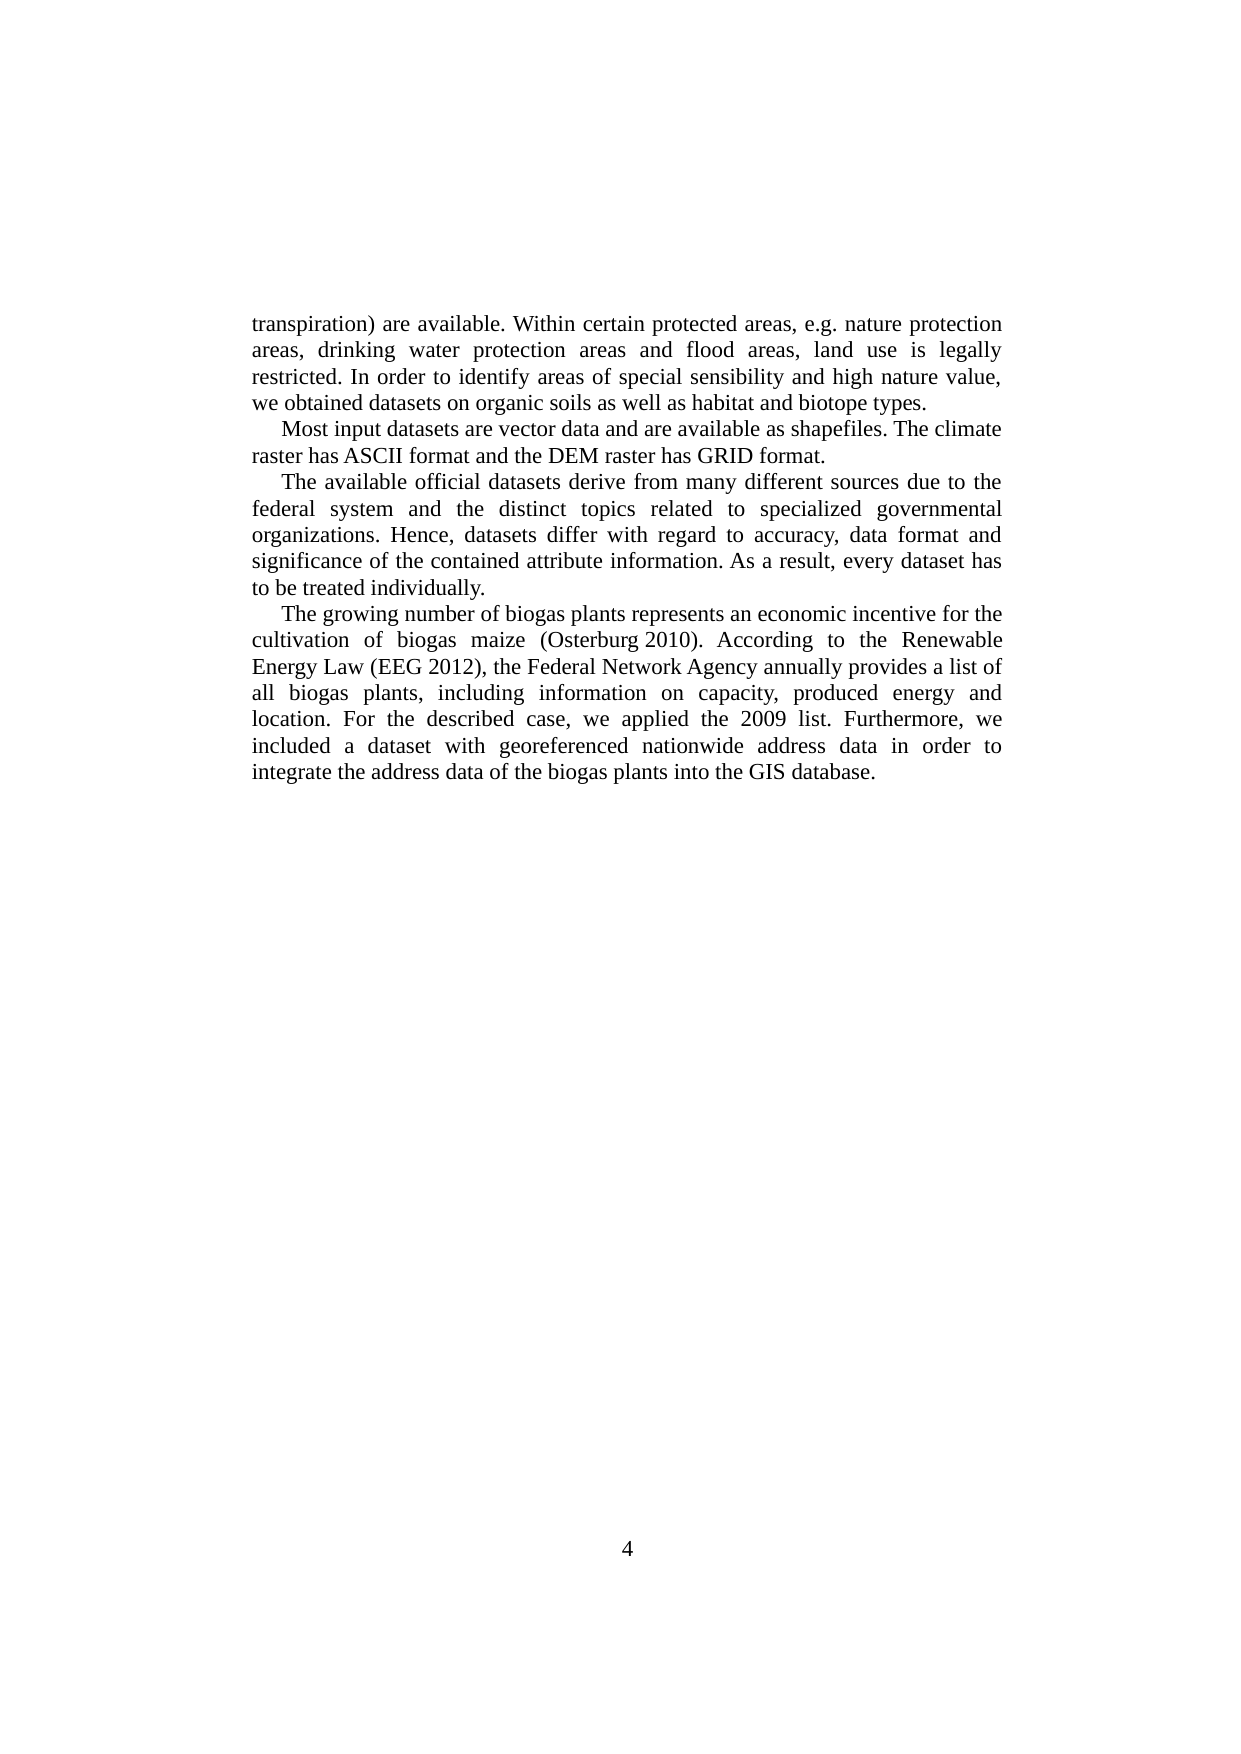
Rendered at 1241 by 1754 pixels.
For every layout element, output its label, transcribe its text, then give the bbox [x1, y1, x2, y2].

text transpiration) are available. Within certain protected areas, e.g. nature protection areas, drinking water protection areas and flood areas, land use is legally restricted. In order to identify areas of special sensibility and high nature value, we obtained datasets on organic soils as well as habitat and biotope types. [252, 310, 1003, 416]
text Most input datasets are vector data and are available as shapefiles. The climate raster has ASCII format and the DEM raster has GRID format. [252, 416, 1003, 468]
text The growing number of biogas plants represents an economic incentive for the cultivation of biogas maize (Osterburg 2010). According to the Renewable Energy Law (EEG 2012), the Federal Network Agency annually provides a list of all biogas plants, including information on capacity, produced energy and location. For the described case, we applied the 2009 list. Furthermore, we included a dataset with georeferenced nationwide address data in order to integrate the address data of the biogas plants into the GIS database. [252, 600, 1003, 784]
text The available official datasets derive from many different sources due to the federal system and the distinct topics related to specialized governmental organizations. Hence, datasets differ with regard to accuracy, data format and significance of the contained attribute information. As a result, every dataset has to be treated individually. [252, 468, 1003, 600]
